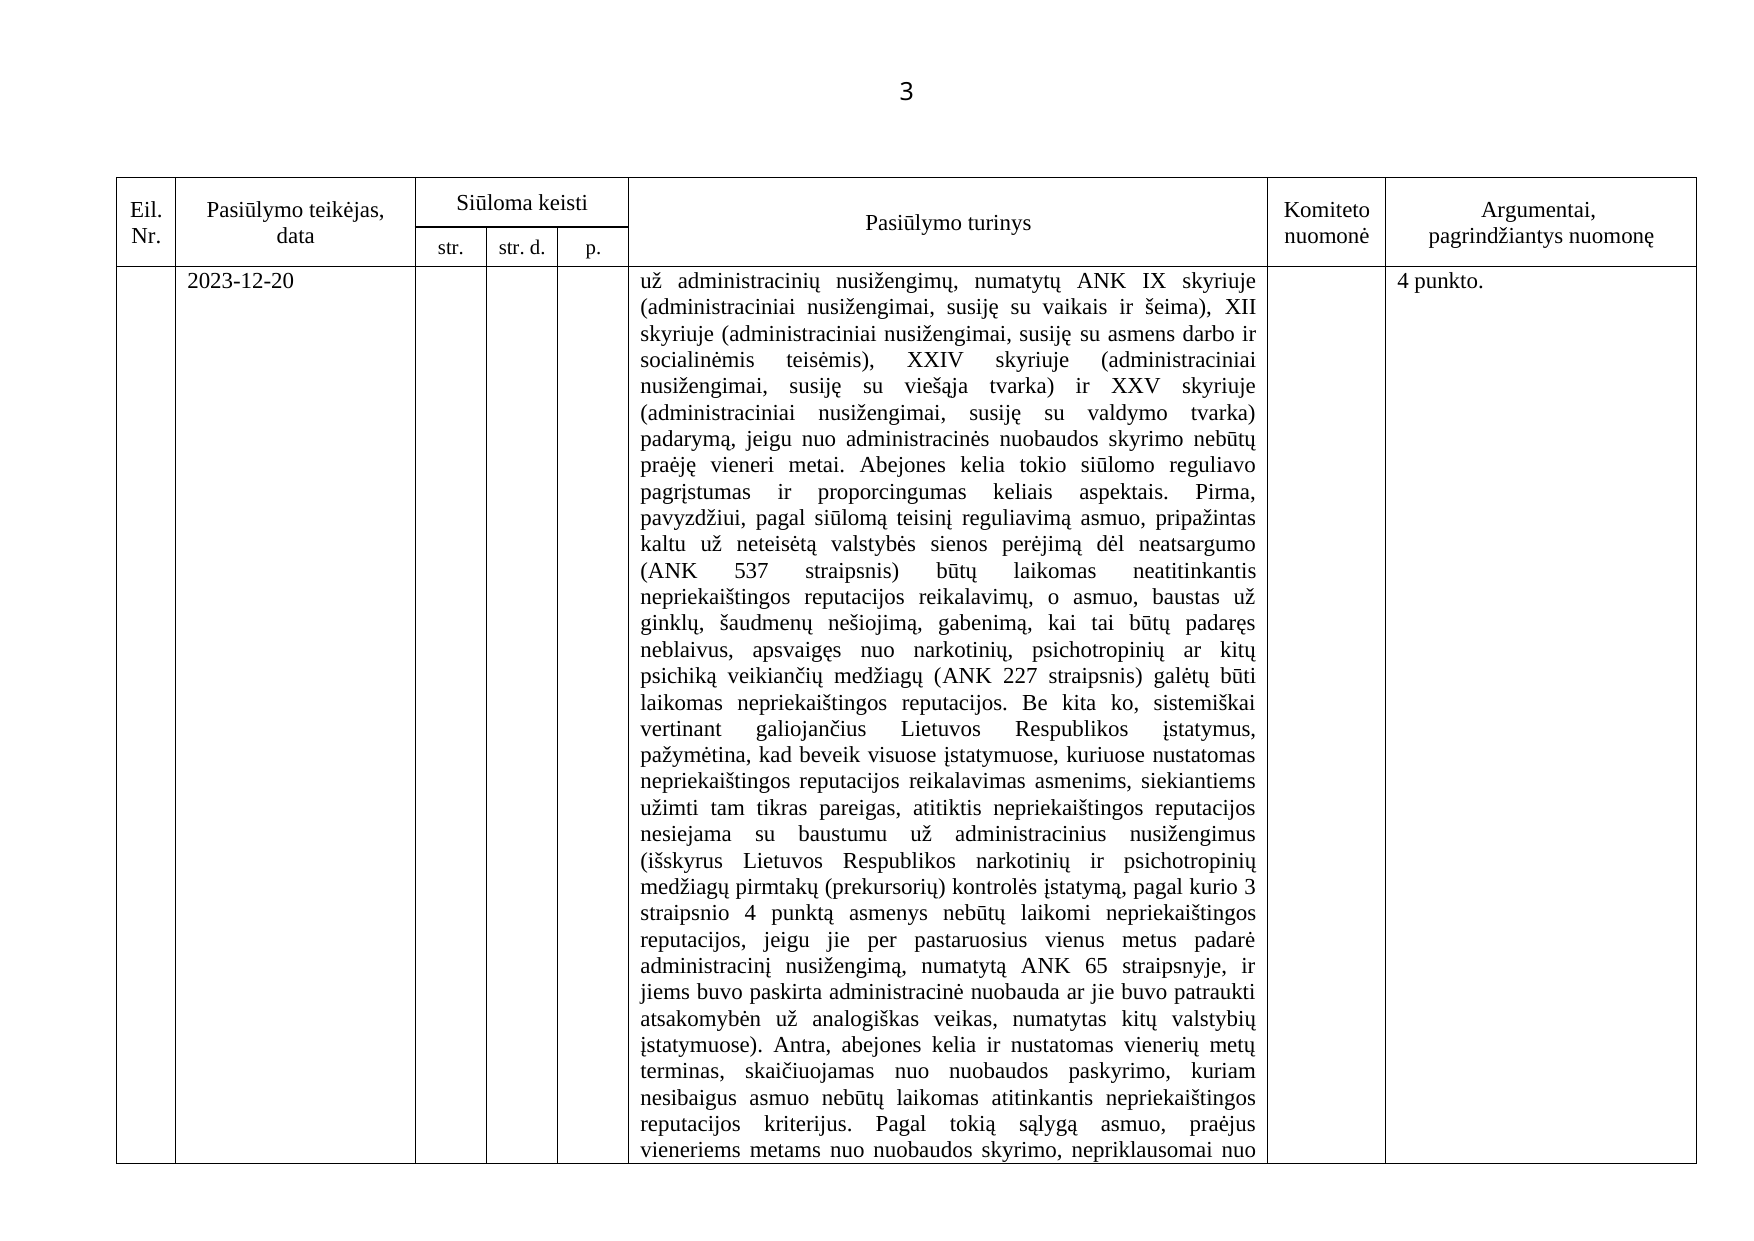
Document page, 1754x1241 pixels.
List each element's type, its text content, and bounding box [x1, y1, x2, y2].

table_cell p. [558, 228, 628, 266]
table_cell [487, 267, 557, 1163]
table_cell [416, 267, 486, 1163]
table_header Pasiūlymo teikėjas, data [176, 178, 415, 266]
table_cell [117, 267, 175, 1163]
table_cell str. d. [487, 228, 557, 266]
table_cell str. [416, 228, 486, 266]
table_cell 2023-12-20 [176, 267, 415, 1163]
table_cell [558, 267, 628, 1163]
table_cell 4 punkto. [1386, 267, 1696, 1163]
table_cell [1268, 267, 1385, 1163]
table_header Siūloma keisti [416, 178, 628, 226]
table_header Pasiūlymo turinys [629, 178, 1267, 266]
table_cell už administracinių nusižengimų, numatytų ANK IX skyriuje (administraciniai nusižengimai, susiję su vaikais ir šeima), XII skyriuje (administraciniai nusižengimai, susiję su asmens darbo ir socialinėmis teisėmis), XXIV skyriuje (administraciniai nusižengimai, susiję su viešąja tvarka) ir XXV skyriuje (administraciniai nusižengimai, susiję su valdymo tvarka) padarymą, jeigu nuo administracinės nuobaudos skyrimo nebūtų praėję vieneri metai. Abejones kelia tokio siūlomo reguliavo pagrįstumas ir proporcingumas keliais aspektais. Pirma, pavyzdžiui, pagal siūlomą teisinį reguliavimą asmuo, pripažintas kaltu už neteisėtą valstybės sienos perėjimą dėl neatsargumo (ANK 537 straipsnis) būtų laikomas neatitinkantis nepriekaištingos reputacijos reikalavimų, o asmuo, baustas už ginklų, šaudmenų nešiojimą, gabenimą, kai tai būtų padaręs neblaivus, apsvaigęs nuo narkotinių, psichotropinių ar kitų psichiką veikiančių medžiagų (ANK 227 straipsnis) galėtų būti laikomas nepriekaištingos reputacijos. Be kita ko, sistemiškai vertinant galiojančius Lietuvos Respublikos įstatymus, pažymėtina, kad beveik visuose įstatymuose, kuriuose nustatomas nepriekaištingos reputacijos reikalavimas asmenims, siekiantiems užimti tam tikras pareigas, atitiktis nepriekaištingos reputacijos nesiejama su baustumu už administracinius nusižengimus (išskyrus Lietuvos Respublikos narkotinių ir psichotropinių medžiagų pirmtakų (prekursorių) kontrolės įstatymą, pagal kurio 3 straipsnio 4 punktą asmenys nebūtų laikomi nepriekaištingos reputacijos, jeigu jie per pastaruosius vienus metus padarė administracinį nusižengimą, numatytą ANK 65 straipsnyje, ir jiems buvo paskirta administracinė nuobauda ar jie buvo patraukti atsakomybėn už analogiškas veikas, numatytas kitų valstybių įstatymuose). Antra, abejones kelia ir nustatomas vienerių metų terminas, skaičiuojamas nuo nuobaudos paskyrimo, kuriam nesibaigus asmuo nebūtų laikomas atitinkantis nepriekaištingos reputacijos kriterijus. Pagal tokią sąlygą asmuo, praėjus vieneriems metams nuo nuobaudos skyrimo, nepriklausomai nuo [629, 267, 1267, 1163]
table_header Argumentai, pagrindžiantys nuomonę [1386, 178, 1696, 266]
table_header Komiteto nuomonė [1268, 178, 1385, 266]
table_header Eil. Nr. [117, 178, 175, 266]
